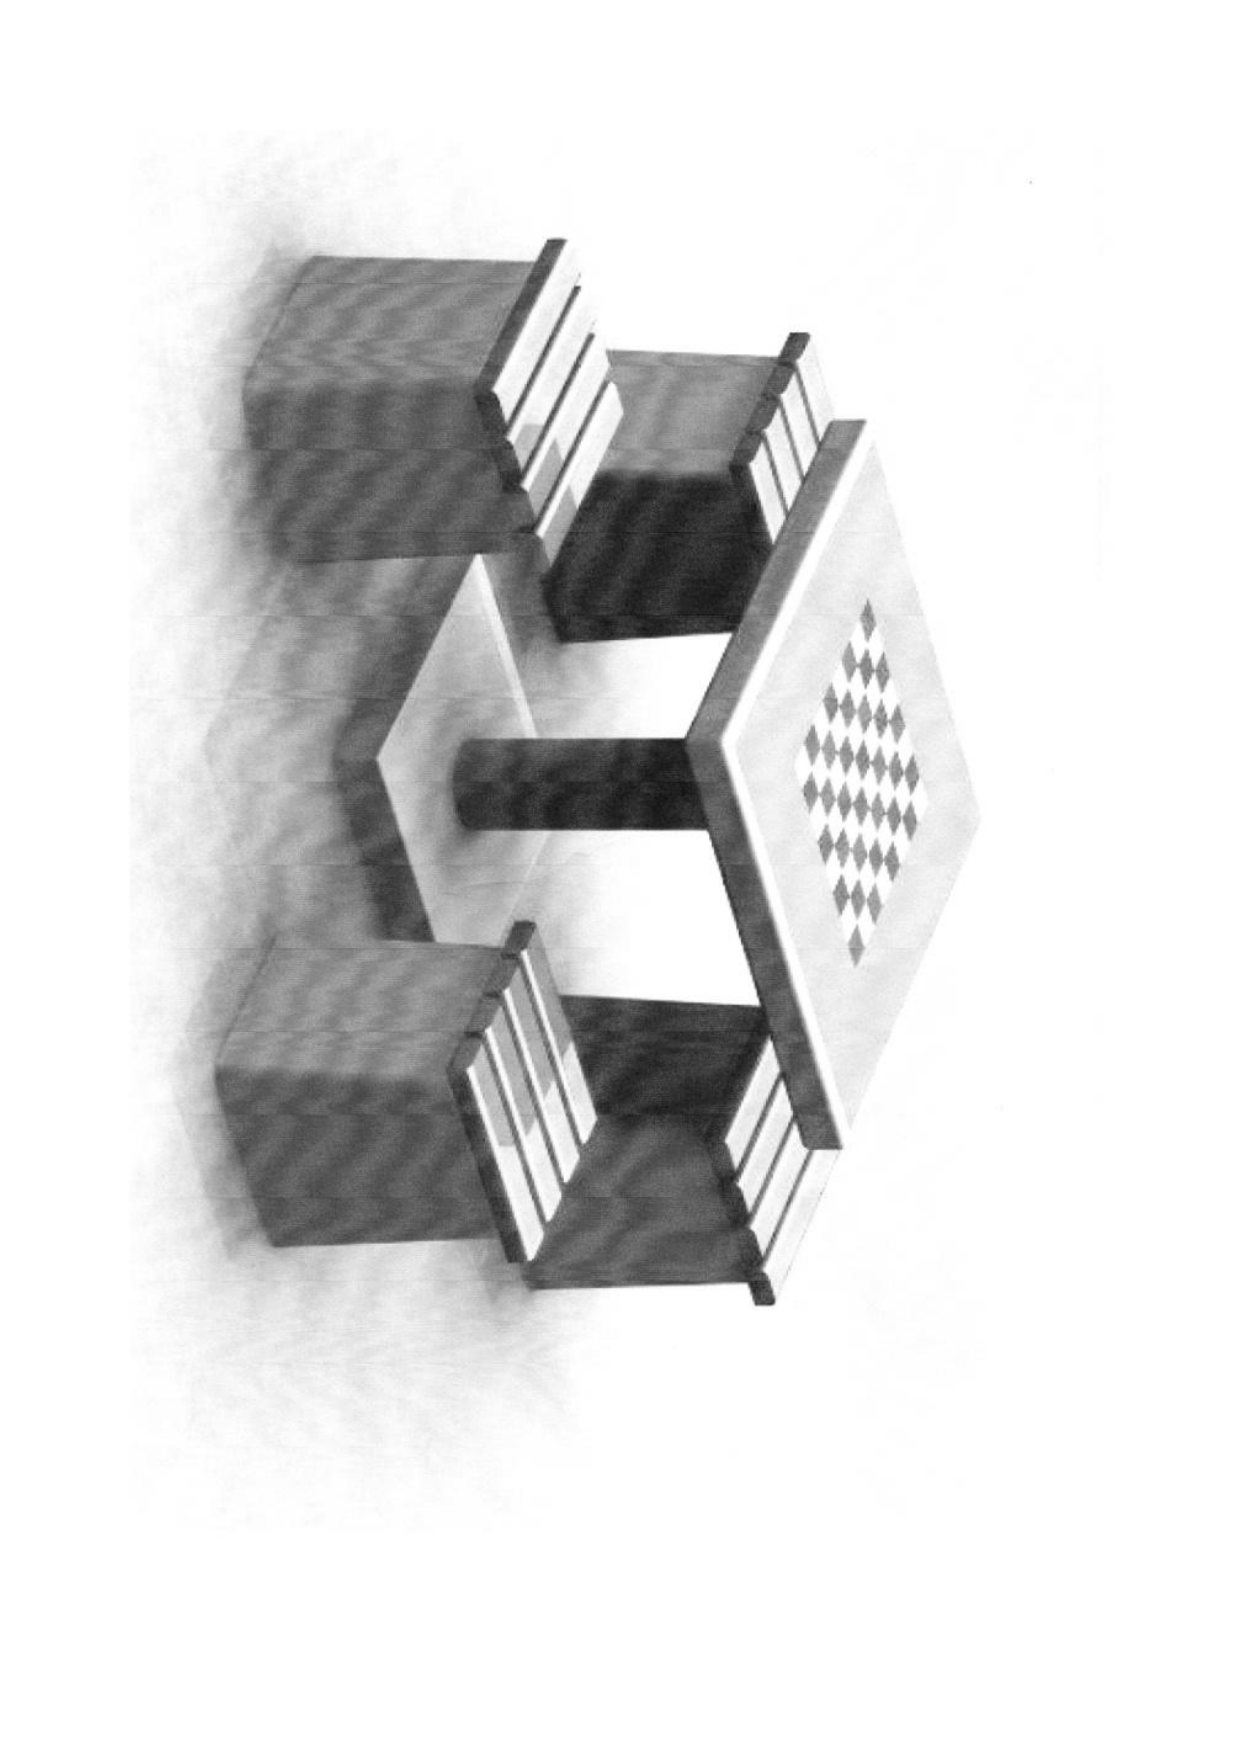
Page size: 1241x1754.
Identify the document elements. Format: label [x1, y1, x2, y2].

picture [118, 118, 1122, 1542]
